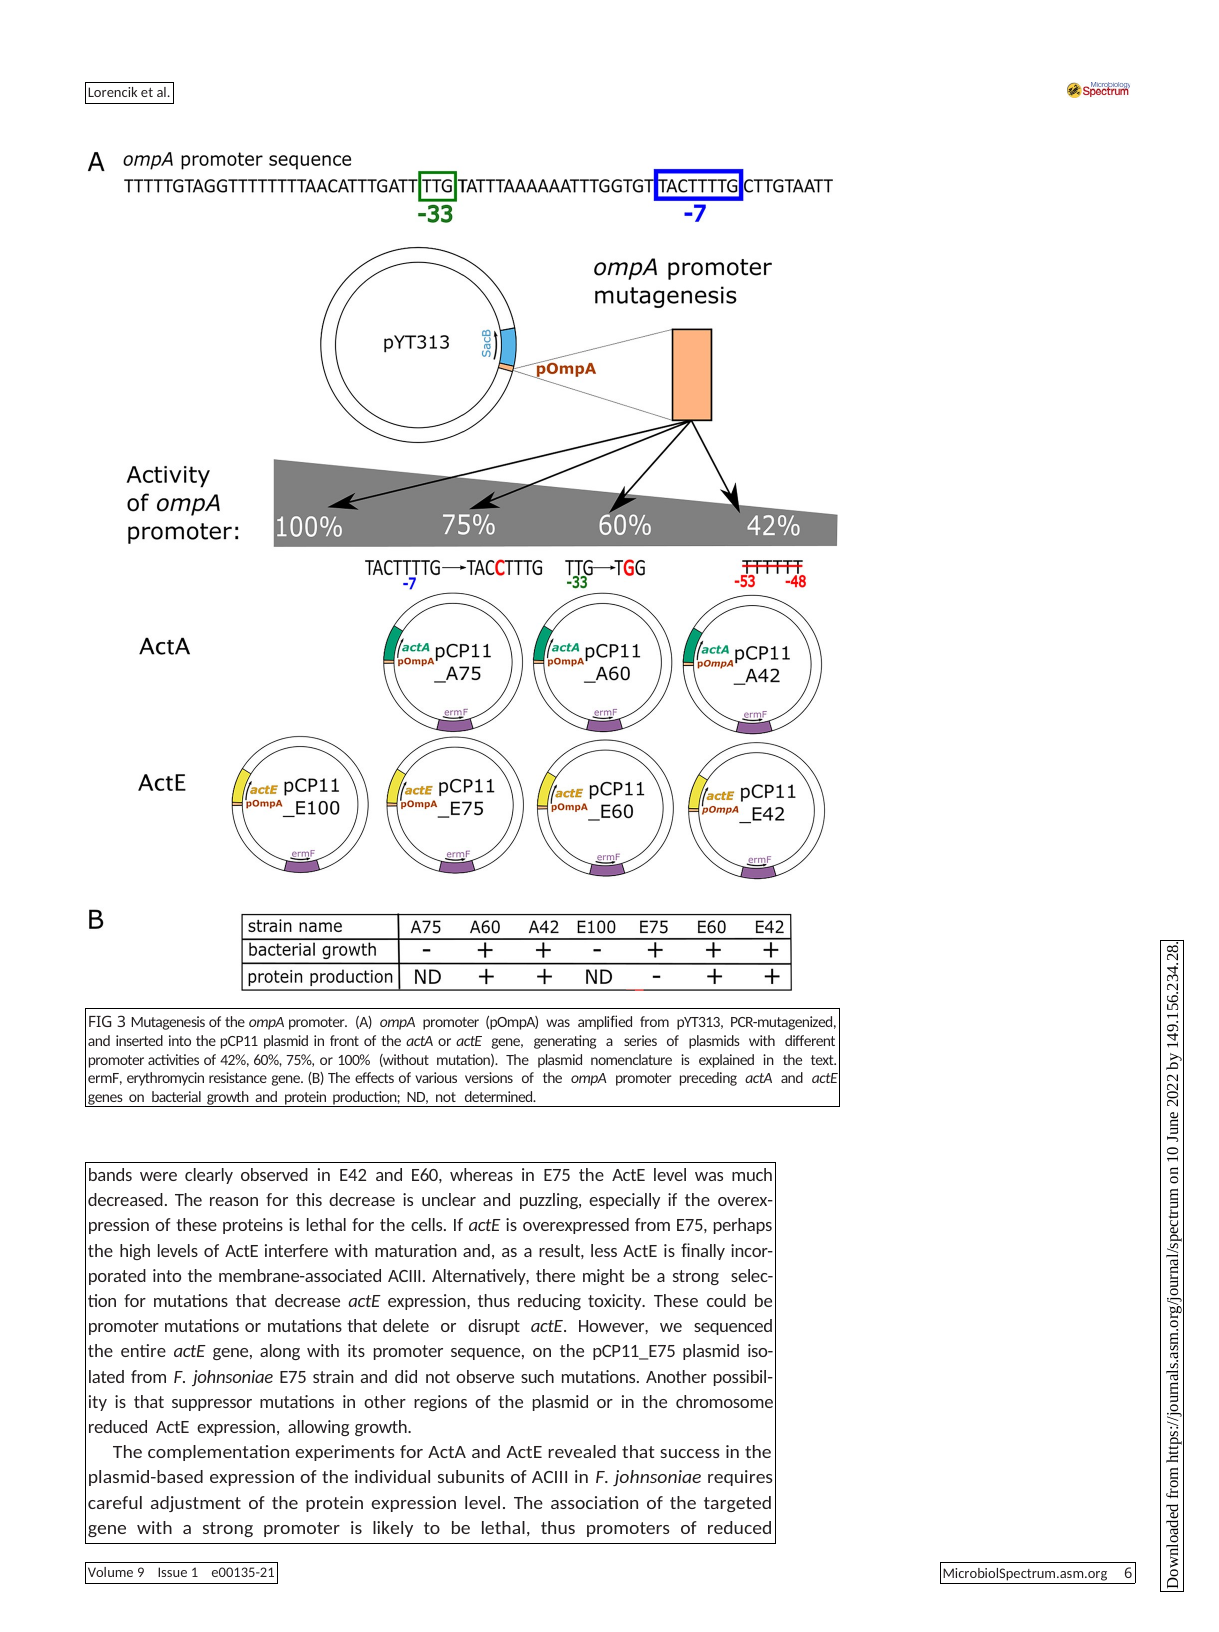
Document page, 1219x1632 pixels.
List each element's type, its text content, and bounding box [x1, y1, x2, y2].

text Volume 9 Issue 1 e00135-21 [88, 1563, 277, 1581]
picture [1066, 82, 1131, 98]
text MicrobiolSpectrum.asm.org 6 [942, 1563, 1135, 1583]
text Downloaded from https://journals.asm.org/journal/spectrum on 10 June 2022 by 149.156.234.28. [1162, 941, 1183, 1589]
picture [87, 150, 838, 992]
text The complementation experiments for ActA and ActE revealed that success in the plasmid-based expression of the individual subunits of ACIII in F. johnsoniae requires careful adjustment of the protein expression level. The association of the targeted gene with a strong promoter is likely to be lethal, thus promoters of reduced activities [88, 1440, 773, 1543]
text Lorencik et al. [88, 83, 173, 101]
text FIG 3 Mutagenesis of the ompA promoter. (A) ompA promoter (pOmpA) was ampliﬁed from pYT313, PCR-mutagenized, and inserted into the pCP11 plasmid in front of the actA or actE gene, generating a series of plasmids with different promoter activities of 42%, 60%, 75%, or 100% (without mutation). The plasmid nomenclature is explained in the text. ermF, erythromycin resistance gene. (B) The effects of various versions of the ompA promoter preceding actA and actE genes on bacterial growth and protein production; ND, not determined. [88, 1011, 838, 1106]
text bands were clearly observed in E42 and E60, whereas in E75 the ActE level was much decreased. The reason for this decrease is unclear and puzzling, especially if the overex- pression of these proteins is lethal for the cells. If actE is overexpressed from E75, perhaps the high levels of ActE interfere with maturation and, as a result, less ActE is ﬁnally incor- porated into the membrane-associated ACIII. Alternatively, there might be a strong selec- tion for mutations that decrease actE expression, thus reducing toxicity. These could be promoter mutations or mutations that delete or disrupt actE. However, we sequenced the entire actE gene, along with its promoter sequence, on the pCP11_E75 plasmid iso- lated from F. johnsoniae E75 strain and did not observe such mutations. Another possibil- ity is that suppressor mutations in other regions of the plasmid or in the chromosome reduced ActE expression, allowing growth. [88, 1163, 773, 1438]
